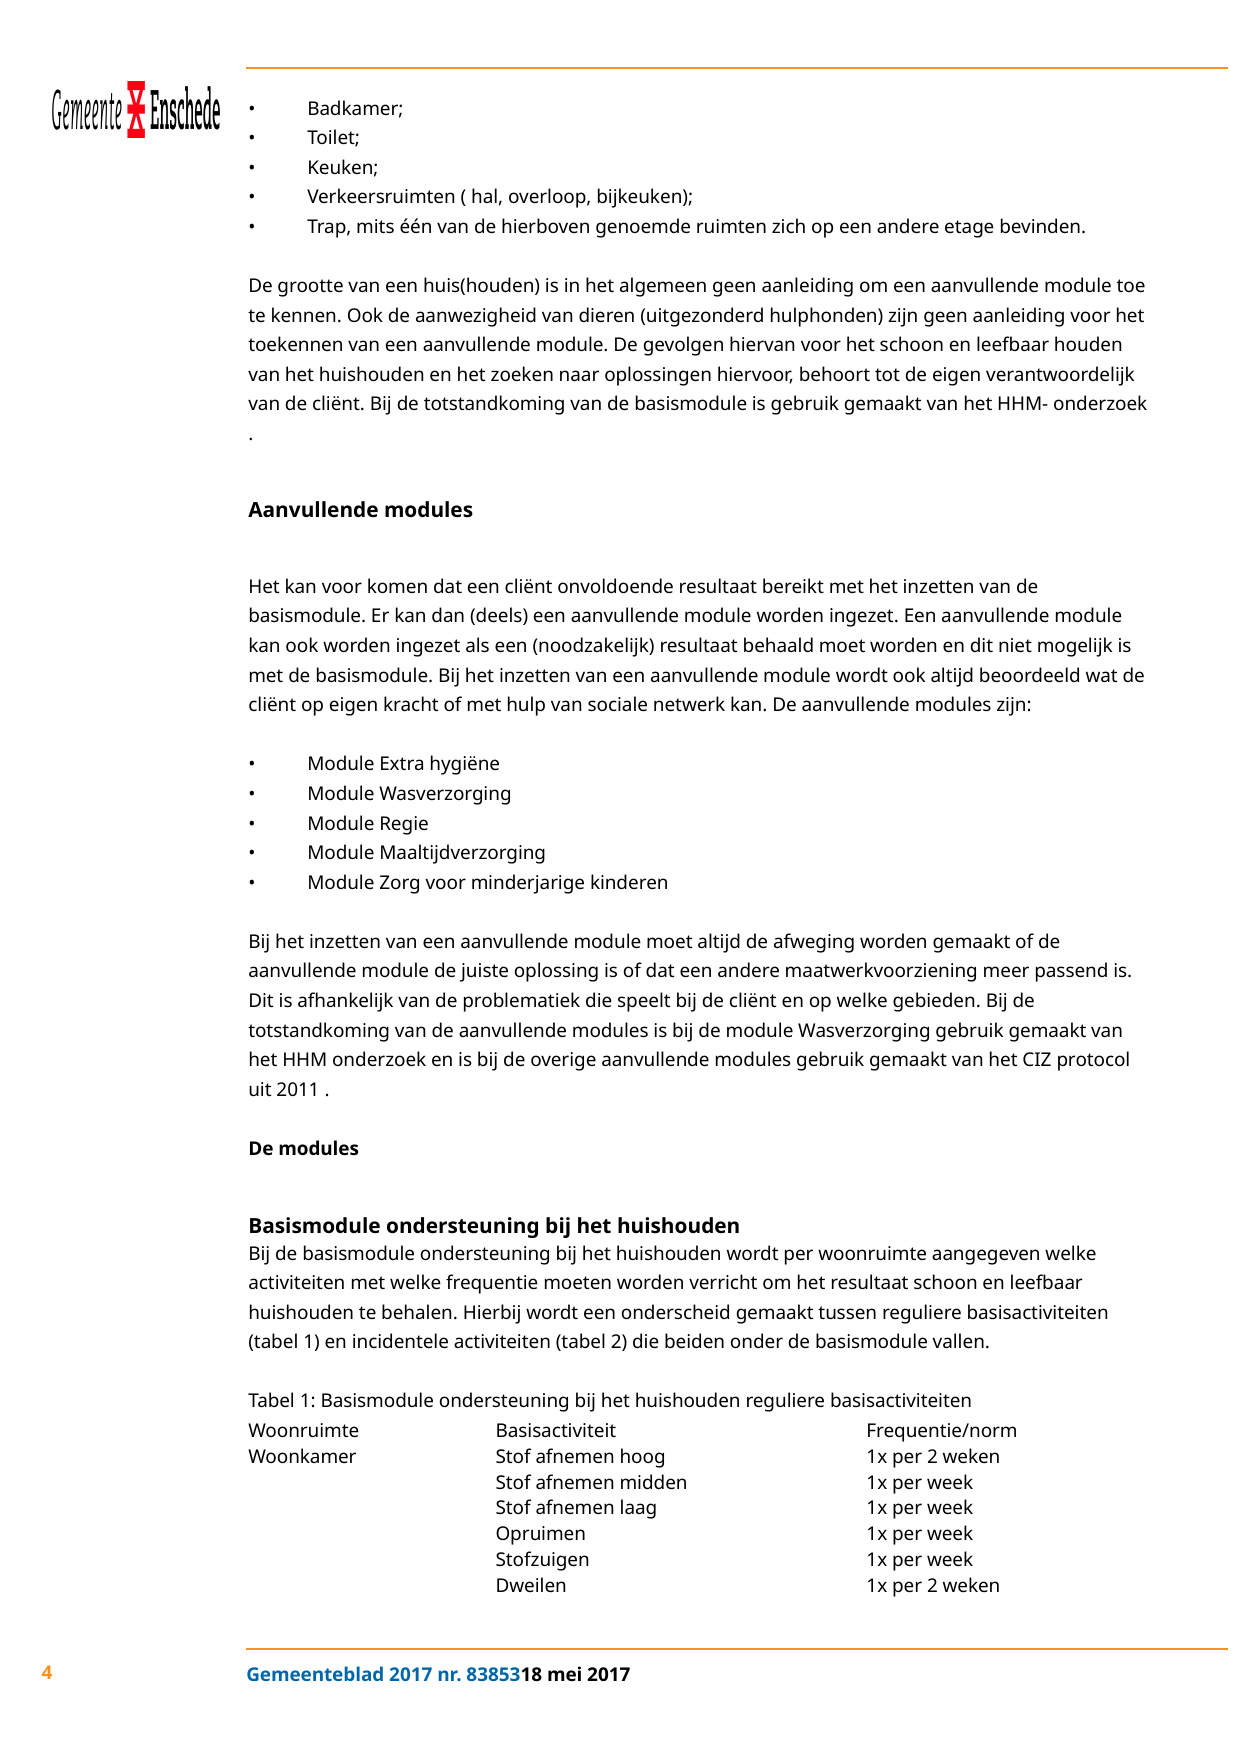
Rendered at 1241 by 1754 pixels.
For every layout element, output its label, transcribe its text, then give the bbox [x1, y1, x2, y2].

table_header Woonruimte [248, 1418, 495, 1443]
table_cell [248, 1495, 495, 1520]
table_cell Stofzuigen [495, 1546, 866, 1572]
text De modules [248, 1135, 1152, 1161]
table_cell Opruimen [495, 1520, 866, 1546]
table_cell 1x per week [866, 1469, 1152, 1494]
table_cell 1x per 2 weken [866, 1443, 1152, 1469]
table_header Frequentie/norm [866, 1418, 1152, 1443]
table_cell [248, 1572, 495, 1597]
table_cell 1x per week [866, 1495, 1152, 1520]
list Toilet; [248, 124, 1152, 150]
table_cell Stof afnemen hoog [495, 1443, 866, 1469]
table_cell 1x per week [866, 1546, 1152, 1572]
picture [41, 47, 231, 172]
table_cell Woonkamer [248, 1443, 495, 1469]
text Tabel 1: Basismodule ondersteuning bij het huishouden reguliere basisactiviteiten [248, 1388, 1152, 1413]
table_cell Stof afnemen midden [495, 1469, 866, 1494]
list Keuken; [248, 154, 1152, 180]
list Module Zorg voor minderjarige kinderen [248, 869, 1152, 895]
text Bij de basismodule ondersteuning bij het huishouden wordt per woonruimte aangegeven welke activiteiten met welke frequentie moeten worden verricht om het resultaat schoon en leefbaar huishouden te behalen. Hierbij wordt een onderscheid gemaakt tussen reguliere basisactiviteiten (tabel 1) en incidentele activiteiten (tabel 2) die beiden onder de basismodule vallen. [248, 1240, 1152, 1354]
table_cell Dweilen [495, 1572, 866, 1597]
list Module Extra hygiëne [248, 751, 1152, 776]
table_header Basisactiviteit [495, 1418, 866, 1443]
list Module Wasverzorging [248, 780, 1152, 806]
table_cell 1x per 2 weken [866, 1572, 1152, 1597]
list Module Maaltijdverzorging [248, 839, 1152, 865]
table_cell [248, 1546, 495, 1572]
table_cell [248, 1469, 495, 1494]
list Trap, mits één van de hierboven genoemde ruimten zich op een andere etage bevinden. [248, 213, 1152, 239]
table_cell Stof afnemen laag [495, 1495, 866, 1520]
table_cell [248, 1520, 495, 1546]
text De grootte van een huis(houden) is in het algemeen geen aanleiding om een aanvullende module toe te kennen. Ook de aanwezigheid van dieren (uitgezonderd hulphonden) zijn geen aanleiding voor het toekennen van een aanvullende module. De gevolgen hiervan voor het schoon en leefbaar houden van het huishouden en het zoeken naar oplossingen hiervoor, behoort tot de eigen verantwoordelijk van de cliënt. Bij de totstandkoming van de basismodule is gebruik gemaakt van het HHM- onderzoek . [248, 272, 1152, 446]
text Basismodule ondersteuning bij het huishouden [248, 1211, 1152, 1240]
text Bij het inzetten van een aanvullende module moet altijd de afweging worden gemaakt of de aanvullende module de juiste oplossing is of dat een andere maatwerkvoorziening meer passend is. Dit is afhankelijk van de problematiek die speelt bij de cliënt en op welke gebieden. Bij de totstandkoming van de aanvullende modules is bij de module Wasverzorging gebruik gemaakt van het HHM onderzoek en is bij de overige aanvullende modules gebruik gemaakt van het CIZ protocol uit 2011 . [248, 928, 1152, 1102]
text Het kan voor komen dat een cliënt onvoldoende resultaat bereikt met het inzetten van de basismodule. Er kan dan (deels) een aanvullende module worden ingezet. Een aanvullende module kan ook worden ingezet als een (noodzakelijk) resultaat behaald moet worden en dit niet mogelijk is met de basismodule. Bij het inzetten van een aanvullende module wordt ook altijd beoordeeld wat de cliënt op eigen kracht of met hulp van sociale netwerk kan. De aanvullende modules zijn: [248, 573, 1152, 717]
table_cell 1x per week [866, 1520, 1152, 1546]
list Verkeersruimten ( hal, overloop, bijkeuken); [248, 183, 1152, 209]
text Aanvullende modules [248, 495, 1152, 524]
list Module Regie [248, 810, 1152, 836]
list Badkamer; [248, 95, 1152, 121]
